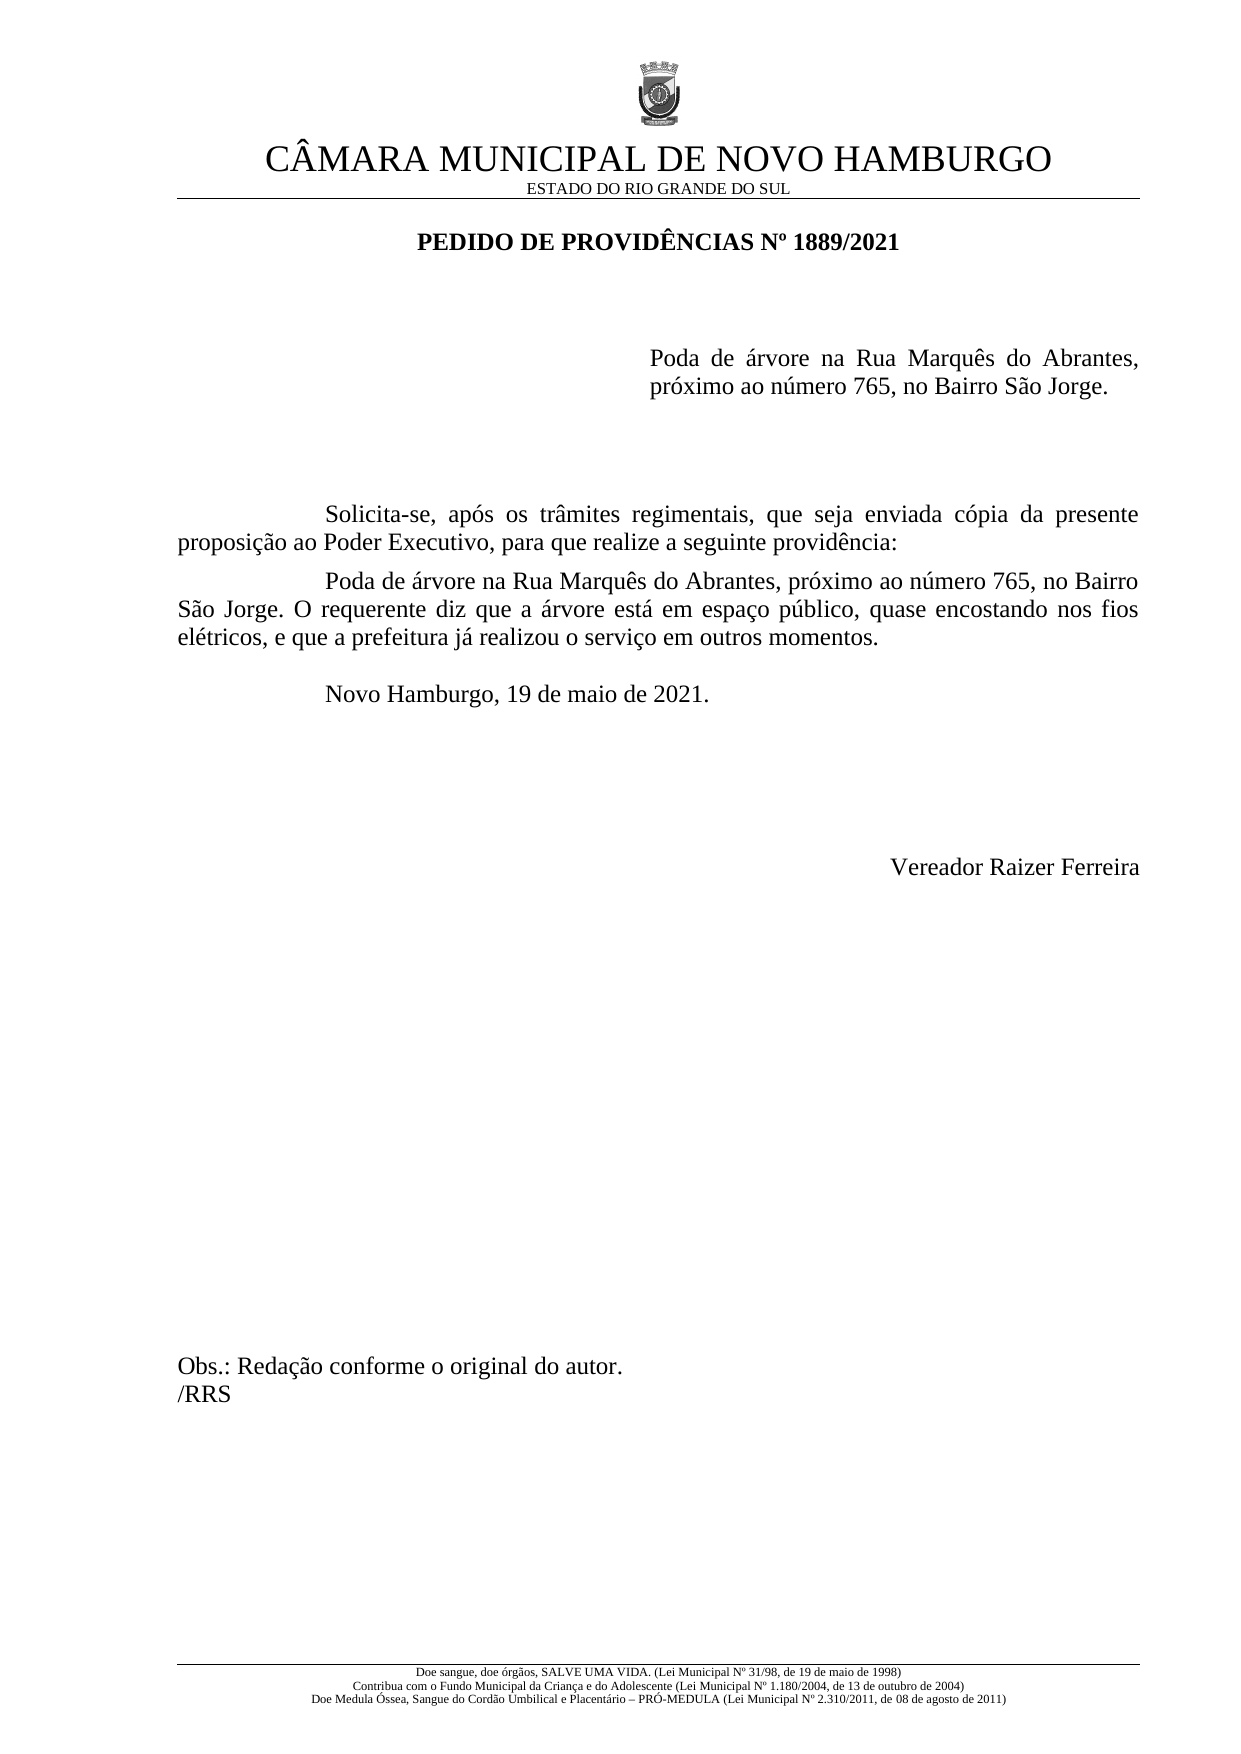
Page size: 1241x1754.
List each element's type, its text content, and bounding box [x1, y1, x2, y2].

text Vereador Raizer Ferreira [649, 853, 1140, 881]
text Solicita-se, após os trâmites regimentais, que seja enviada cópia da presente proposição ao Poder Executivo, para que realize a seguinte providência: [177, 500, 1140, 556]
text Novo Hamburgo, 19 de maio de 2021. [177, 680, 1140, 708]
text /RRS [177, 1380, 1140, 1408]
text Obs.: Redação conforme o original do autor. [177, 1352, 1140, 1380]
text PEDIDO DE PROVIDÊNCIAS Nº 1889/2021 [177, 228, 1140, 256]
list Poda de árvore na Rua Marquês do Abrantes, próximo ao número 765, no Bairro São Jorge. [649, 344, 1140, 400]
text Poda de árvore na Rua Marquês do Abrantes, próximo ao número 765, no Bairro São Jorge. O requerente diz que a árvore está em espaço público, quase encostando nos fios elétricos, e que a prefeitura já realizou o serviço em outros momentos. [177, 567, 1140, 651]
